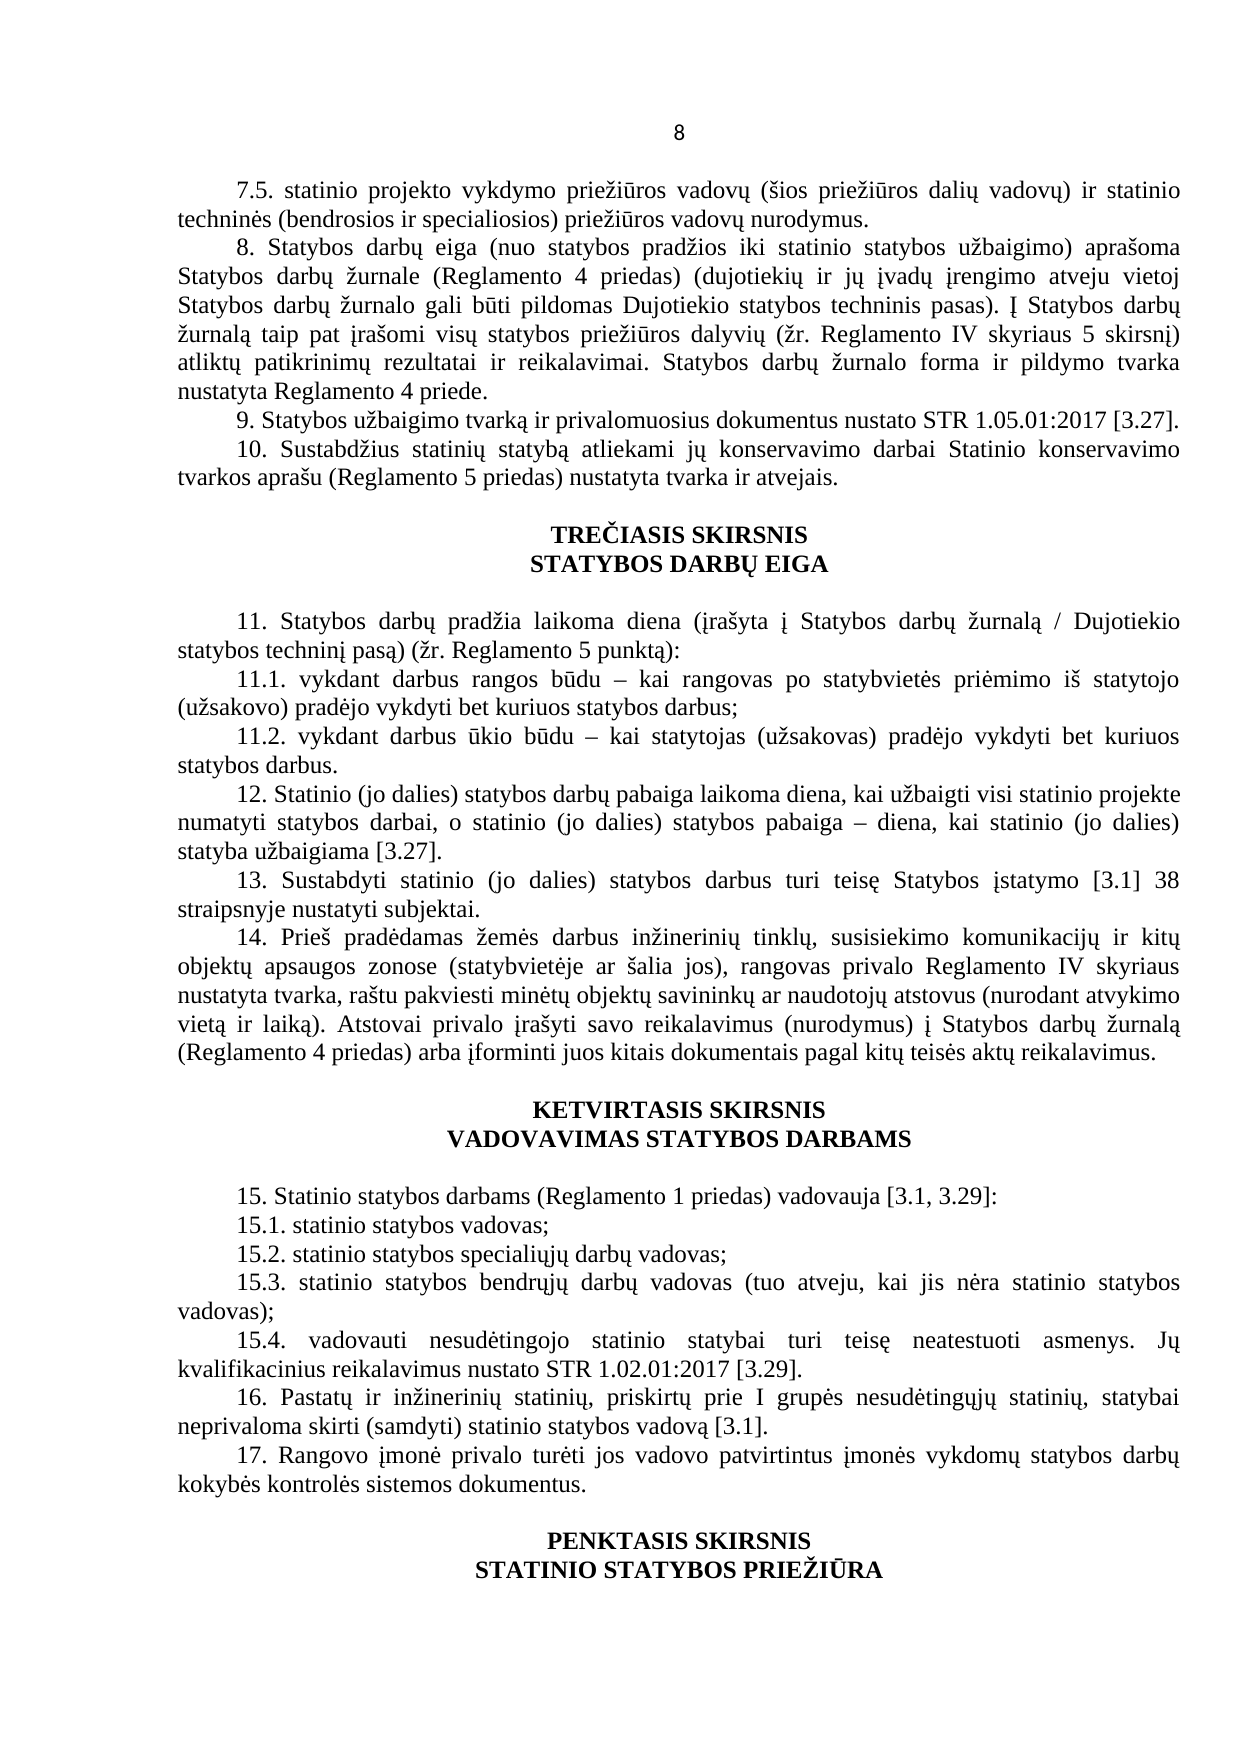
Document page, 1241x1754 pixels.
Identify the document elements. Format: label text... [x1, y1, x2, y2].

text 15.1. statinio statybos vadovas; [177, 1210, 1181, 1239]
text 15.4. vadovauti nesudėtingojo statinio statybai turi teisę neatestuoti asmenys. Jų kvalifikacinius reikalavimus nustato STR 1.02.01:2017 [3.29]. [177, 1325, 1181, 1382]
text 15.2. statinio statybos specialiųjų darbų vadovas; [177, 1239, 1181, 1267]
text 16. Pastatų ir inžinerinių statinių, priskirtų prie I grupės nesudėtingųjų statinių, statybai neprivaloma skirti (samdyti) statinio statybos vadovą [3.1]. [177, 1382, 1181, 1440]
text 14. Prieš pradėdamas žemės darbus inžinerinių tinklų, susisiekimo komunikacijų ir kitų objektų apsaugos zonose (statybvietėje ar šalia jos), rangovas privalo Reglamento IV skyriaus nustatyta tvarka, raštu pakviesti minėtų objektų savininkų ar naudotojų atstovus (nurodant atvykimo vietą ir laiką). Atstovai privalo įrašyti savo reikalavimus (nurodymus) į Statybos darbų žurnalą (Reglamento 4 priedas) arba įforminti juos kitais dokumentais pagal kitų teisės aktų reikalavimus. [177, 922, 1181, 1066]
text VADOVAVIMAS STATYBOS DARBAMS [177, 1124, 1181, 1152]
text 8. Statybos darbų eiga (nuo statybos pradžios iki statinio statybos užbaigimo) aprašoma Statybos darbų žurnale (Reglamento 4 priedas) (dujotiekių ir jų įvadų įrengimo atveju vietoj Statybos darbų žurnalo gali būti pildomas Dujotiekio statybos techninis pasas). Į Statybos darbų žurnalą taip pat įrašomi visų statybos priežiūros dalyvių (žr. Reglamento IV skyriaus 5 skirsnį) atliktų patikrinimų rezultatai ir reikalavimai. Statybos darbų žurnalo forma ir pildymo tvarka nustatyta Reglamento 4 priede. [177, 232, 1181, 405]
text KETVIRTASIS SKIRSNIS [177, 1095, 1181, 1124]
text 11. Statybos darbų pradžia laikoma diena (įrašyta į Statybos darbų žurnalą / Dujotiekio statybos techninį pasą) (žr. Reglamento 5 punktą): [177, 606, 1181, 664]
text PENKTASIS SKIRSNIS [177, 1526, 1181, 1555]
text 10. Sustabdžius statinių statybą atliekami jų konservavimo darbai Statinio konservavimo tvarkos aprašu (Reglamento 5 priedas) nustatyta tvarka ir atvejais. [177, 434, 1181, 491]
text 11.1. vykdant darbus rangos būdu – kai rangovas po statybvietės priėmimo iš statytojo (užsakovo) pradėjo vykdyti bet kuriuos statybos darbus; [177, 664, 1181, 721]
text TREČIASIS SKIRSNIS [177, 520, 1181, 549]
text 17. Rangovo įmonė privalo turėti jos vadovo patvirtintus įmonės vykdomų statybos darbų kokybės kontrolės sistemos dokumentus. [177, 1440, 1181, 1497]
text 15. Statinio statybos darbams (Reglamento 1 priedas) vadovauja [3.1, 3.29]: [177, 1181, 1181, 1210]
text 15.3. statinio statybos bendrųjų darbų vadovas (tuo atveju, kai jis nėra statinio statybos vadovas); [177, 1267, 1181, 1325]
text 12. Statinio (jo dalies) statybos darbų pabaiga laikoma diena, kai užbaigti visi statinio projekte numatyti statybos darbai, o statinio (jo dalies) statybos pabaiga – diena, kai statinio (jo dalies) statyba užbaigiama [3.27]. [177, 779, 1181, 865]
text 7.5. statinio projekto vykdymo priežiūros vadovų (šios priežiūros dalių vadovų) ir statinio techninės (bendrosios ir specialiosios) priežiūros vadovų nurodymus. [177, 175, 1181, 232]
text 9. Statybos užbaigimo tvarką ir privalomuosius dokumentus nustato STR 1.05.01:2017 [3.27]. [177, 405, 1181, 434]
text 13. Sustabdyti statinio (jo dalies) statybos darbus turi teisę Statybos įstatymo [3.1] 38 straipsnyje nustatyti subjektai. [177, 865, 1181, 922]
text 11.2. vykdant darbus ūkio būdu – kai statytojas (užsakovas) pradėjo vykdyti bet kuriuos statybos darbus. [177, 721, 1181, 779]
text STATYBOS DARBŲ EIGA [177, 549, 1181, 577]
text STATINIO STATYBOS PRIEŽIŪRA [177, 1555, 1181, 1584]
